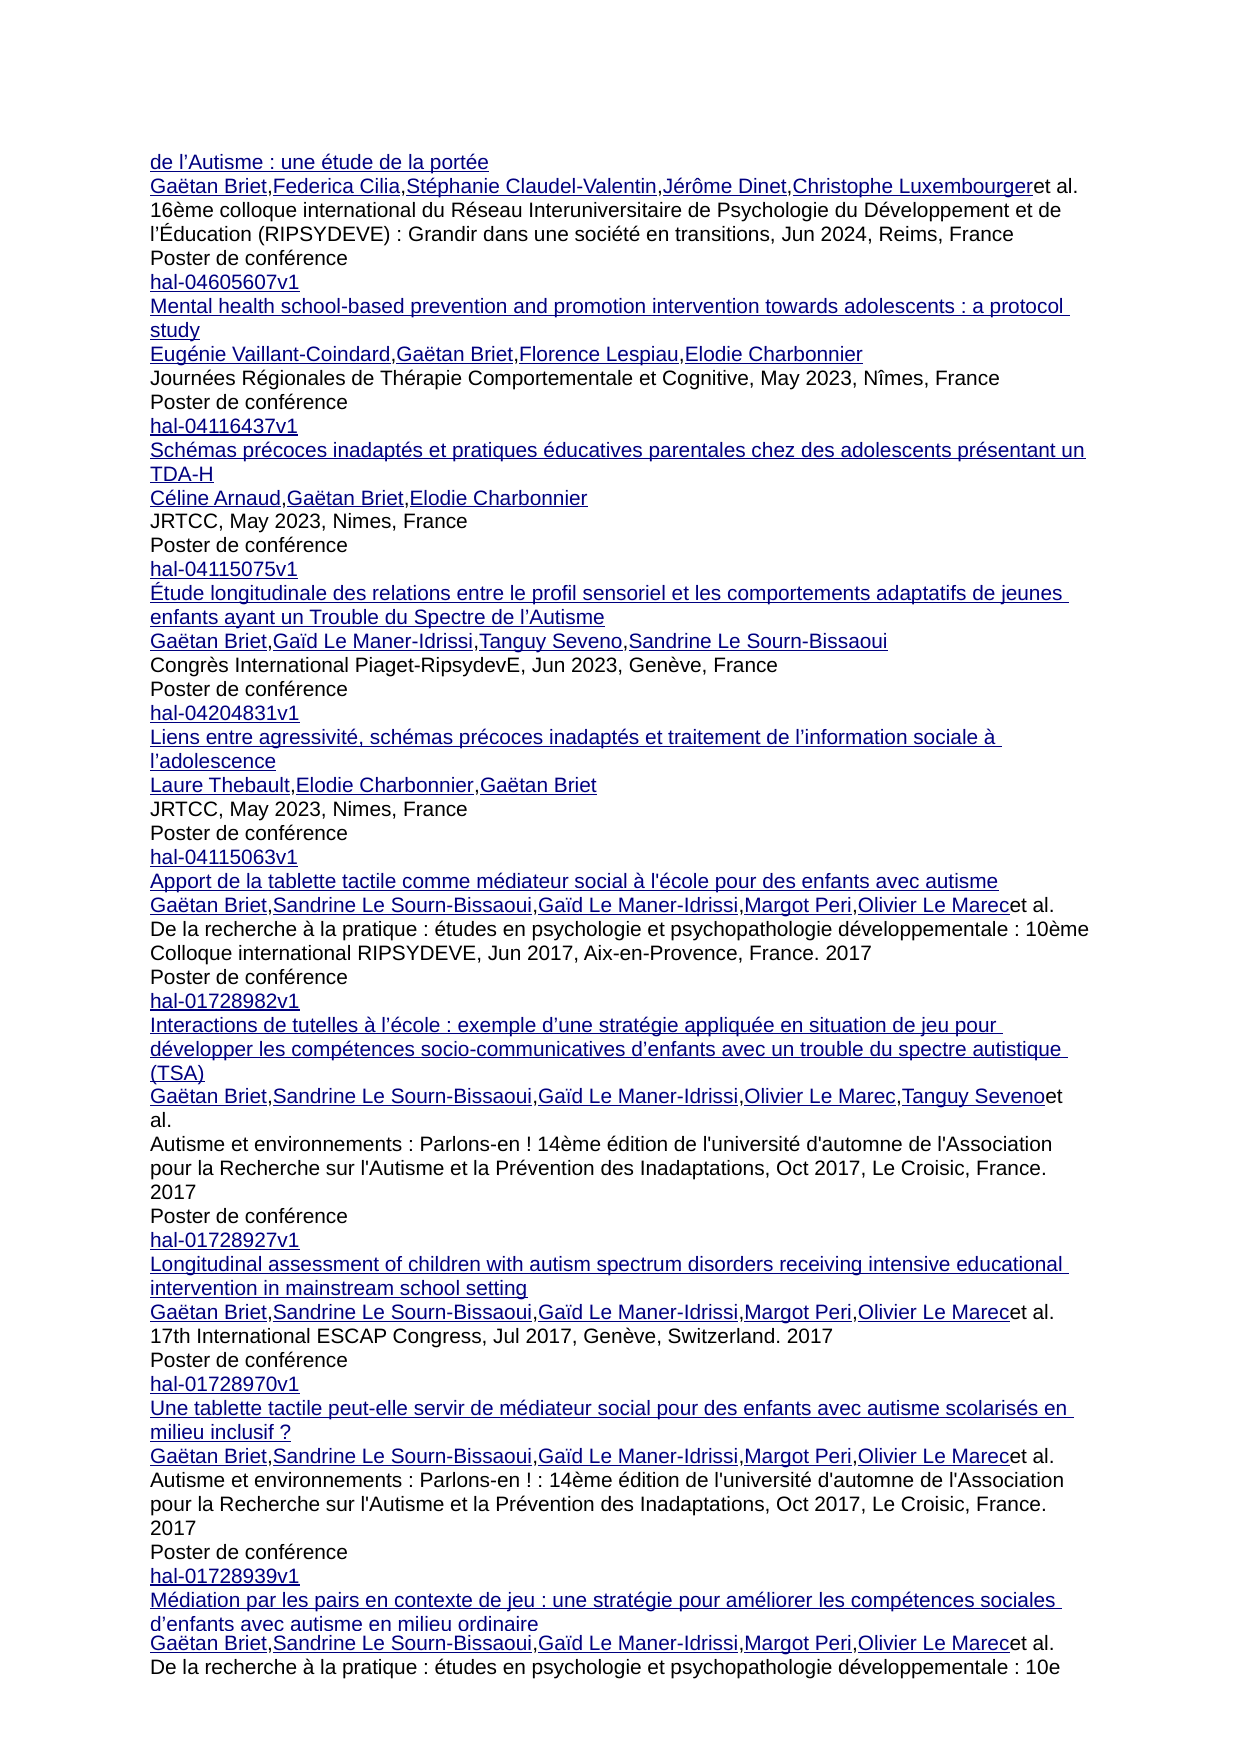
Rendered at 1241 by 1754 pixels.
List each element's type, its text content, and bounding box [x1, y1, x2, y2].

table_cell Longitudinal assessment of children with autism spectrum disorders receiving intensive educational intervention in mainstream school setting Gaëtan Briet,Sandrine Le Sourn-Bissaoui,Gaïd Le Maner-Idrissi,Margot Peri,Olivier Le Marecet al. 17th International ESCAP Congress, Jul 2017, Genève, Switzerland. 2017 Poster de conférence hal-01728970v1 [150, 1252, 1090, 1396]
table_cell Mental health school-based prevention and promotion intervention towards adolescents : a protocol study Eugénie Vaillant-Coindard,Gaëtan Briet,Florence Lespiau,Elodie Charbonnier Journées Régionales de Thérapie Comportementale et Cognitive, May 2023, Nîmes, France Poster de conférence hal-04116437v1 [150, 294, 1090, 437]
table_cell Schémas précoces inadaptés et pratiques éducatives parentales chez des adolescents présentant un TDA-H Céline Arnaud,Gaëtan Briet,Elodie Charbonnier JRTCC, May 2023, Nimes, France Poster de conférence hal-04115075v1 [150, 438, 1090, 581]
table_cell Étude longitudinale des relations entre le profil sensoriel et les comportements adaptatifs de jeunes enfants ayant un Trouble du Spectre de l’Autisme Gaëtan Briet,Gaïd Le Maner-Idrissi,Tanguy Seveno,Sandrine Le Sourn-Bissaoui Congrès International Piaget-RipsydevE, Jun 2023, Genève, France Poster de conférence hal-04204831v1 [150, 581, 1090, 725]
table_cell Les solutions numériques au service de l’éducation inclusive des élèves ayant un Trouble du Spectre de l’Autisme : une étude de la portée Gaëtan Briet,Federica Cilia,Stéphanie Claudel-Valentin,Jérôme Dinet,Christophe Luxembourgeret al. 16ème colloque international du Réseau Interuniversitaire de Psychologie du Développement et de l’Éducation (RIPSYDEVE) : Grandir dans une société en transitions, Jun 2024, Reims, France Poster de conférence hal-04605607v1 [150, 150, 1090, 294]
table_cell Une tablette tactile peut-elle servir de médiateur social pour des enfants avec autisme scolarisés en milieu inclusif ? Gaëtan Briet,Sandrine Le Sourn-Bissaoui,Gaïd Le Maner-Idrissi,Margot Peri,Olivier Le Marecet al. Autisme et environnements : Parlons-en ! : 14ème édition de l'université d'automne de l'Association pour la Recherche sur l'Autisme et la Prévention des Inadaptations, Oct 2017, Le Croisic, France. 2017 Poster de conférence hal-01728939v1 [150, 1396, 1090, 1587]
table_cell Médiation par les pairs en contexte de jeu : une stratégie pour améliorer les compétences sociales d’enfants avec autisme en milieu ordinaire Gaëtan Briet,Sandrine Le Sourn-Bissaoui,Gaïd Le Maner-Idrissi,Margot Peri,Olivier Le Marecet al. De la recherche à la pratique : études en psychologie et psychopathologie développementale : 10e [150, 1588, 1090, 1679]
table_cell Interactions de tutelles à l’école : exemple d’une stratégie appliquée en situation de jeu pour développer les compétences socio-communicatives d’enfants avec un trouble du spectre autistique (TSA) Gaëtan Briet,Sandrine Le Sourn-Bissaoui,Gaïd Le Maner-Idrissi,Olivier Le Marec,Tanguy Sevenoet al. Autisme et environnements : Parlons-en ! 14ème édition de l'université d'automne de l'Association pour la Recherche sur l'Autisme et la Prévention des Inadaptations, Oct 2017, Le Croisic, France. 2017 Poster de conférence hal-01728927v1 [150, 1013, 1090, 1252]
table_cell Apport de la tablette tactile comme médiateur social à l'école pour des enfants avec autisme Gaëtan Briet,Sandrine Le Sourn-Bissaoui,Gaïd Le Maner-Idrissi,Margot Peri,Olivier Le Marecet al. De la recherche à la pratique : études en psychologie et psychopathologie développementale : 10ème Colloque international RIPSYDEVE, Jun 2017, Aix-en-Provence, France. 2017 Poster de conférence hal-01728982v1 [150, 869, 1090, 1012]
table_cell Liens entre agressivité, schémas précoces inadaptés et traitement de l’information sociale à l’adolescence Laure Thebault,Elodie Charbonnier,Gaëtan Briet JRTCC, May 2023, Nimes, France Poster de conférence hal-04115063v1 [150, 725, 1090, 869]
